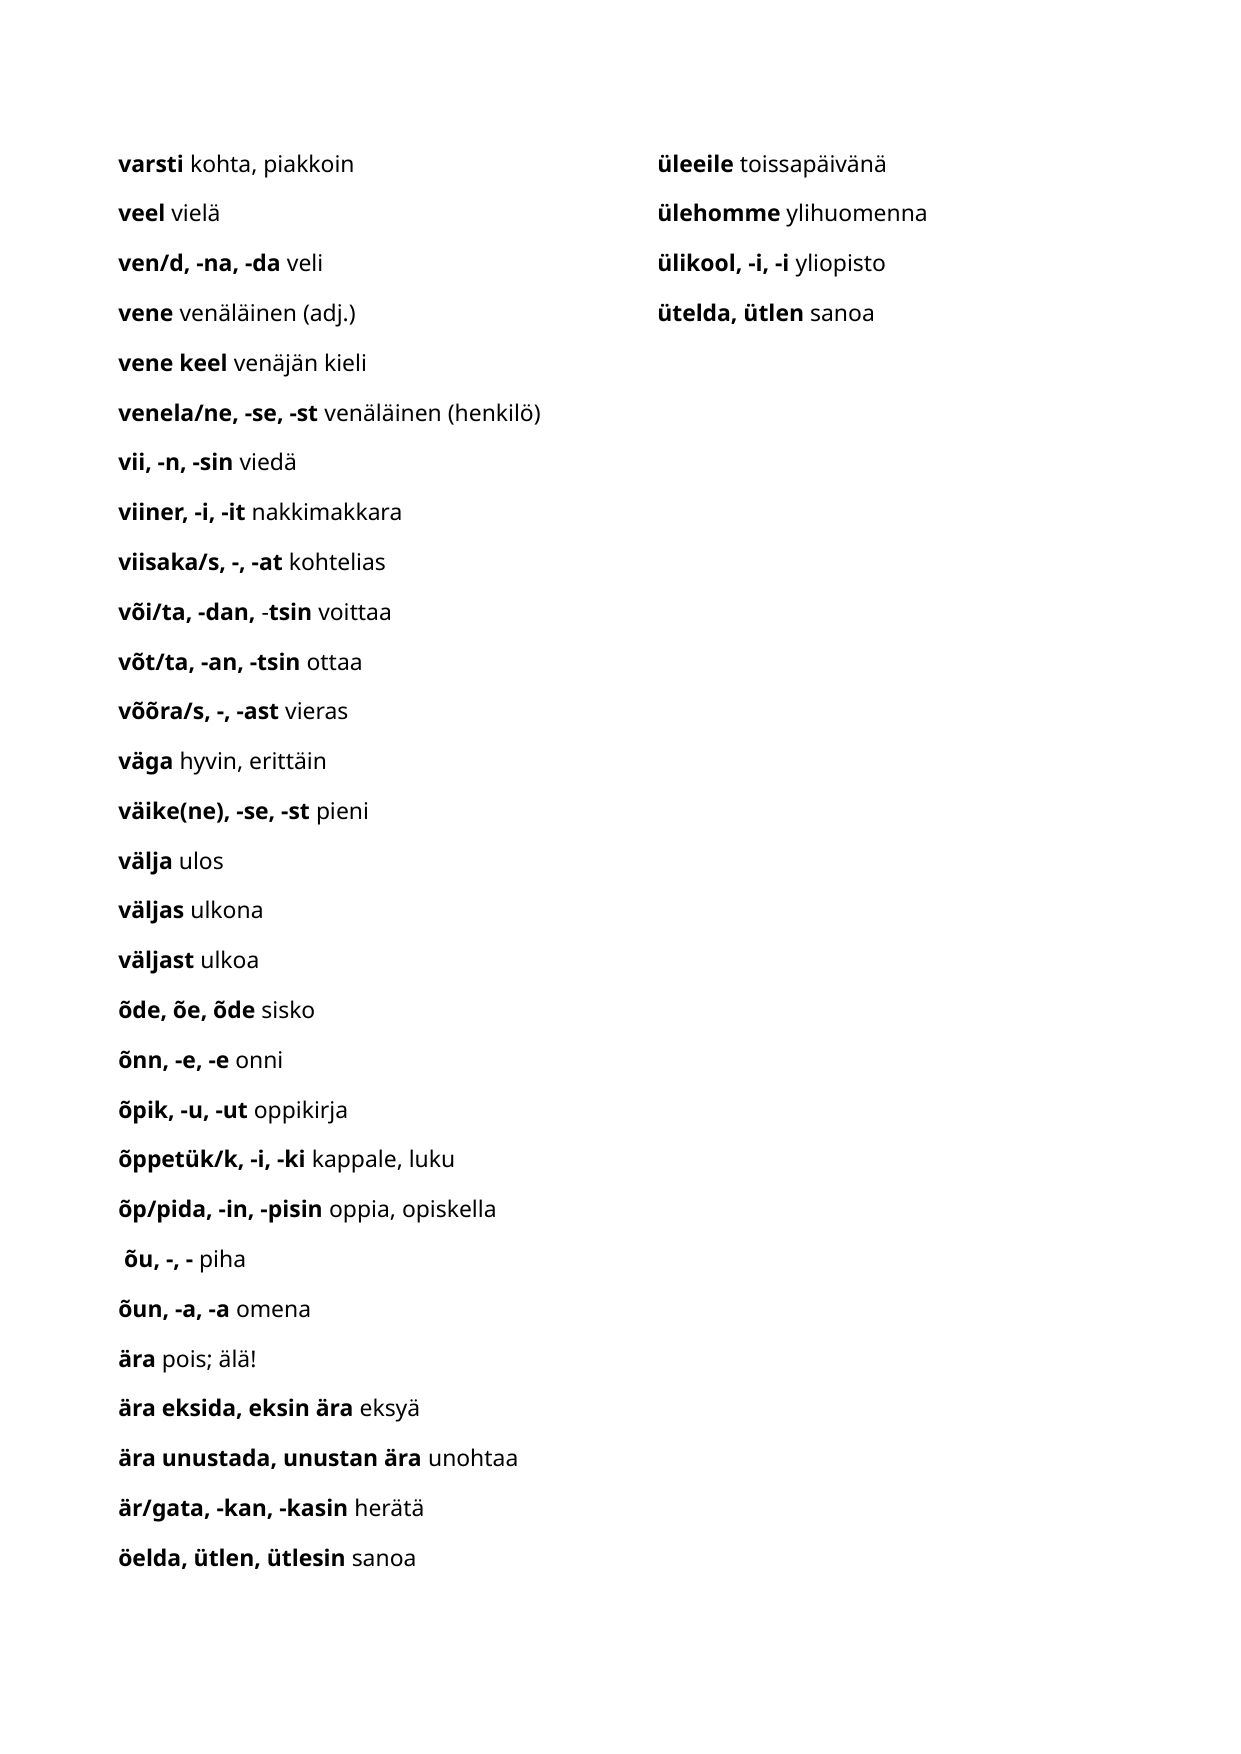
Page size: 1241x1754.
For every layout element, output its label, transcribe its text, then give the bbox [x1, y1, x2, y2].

text väike(ne), -se, -st pieni [118, 795, 583, 826]
text või/ta, -dan, -tsin voittaa [118, 596, 583, 627]
text ülikool, -i, -i yliopisto [657, 247, 1122, 278]
text õun, -a, -a omena [118, 1293, 583, 1324]
text ütelda, ütlen sanoa [657, 297, 1122, 328]
text ära pois; älä! [118, 1343, 583, 1374]
text vii, -n, -sin viedä [118, 446, 583, 478]
text õppetük/k, -i, -ki kappale, luku [118, 1143, 583, 1175]
text venela/ne, -se, -st venäläinen (henkilö) [118, 397, 583, 428]
text väljast ulkoa [118, 944, 583, 976]
text öelda, ütlen, ütlesin sanoa [118, 1542, 583, 1573]
text õde, õe, õde sisko [118, 994, 583, 1025]
text ära eksida, eksin ära eksyä [118, 1392, 583, 1424]
text väga hyvin, erittäin [118, 745, 583, 776]
text vene venäläinen (adj.) [118, 297, 583, 328]
text varsti kohta, piakkoin [118, 148, 583, 179]
text õnn, -e, -e onni [118, 1044, 583, 1075]
text õpik, -u, -ut oppikirja [118, 1094, 583, 1125]
text viiner, -i, -it nakkimakkara [118, 496, 583, 527]
text võõra/s, -, -ast vieras [118, 695, 583, 727]
text är/gata, -kan, -kasin herätä [118, 1492, 583, 1523]
text välja ulos [118, 845, 583, 876]
text ven/d, -na, -da veli [118, 247, 583, 278]
text veel vielä [118, 197, 583, 229]
text üleeile toissapäivänä [657, 148, 1122, 179]
text viisaka/s, -, -at kohtelias [118, 546, 583, 577]
text vene keel venäjän kieli [118, 347, 583, 378]
text võt/ta, -an, -tsin ottaa [118, 646, 583, 677]
text õp/pida, -in, -pisin oppia, opiskella [118, 1193, 583, 1224]
text ülehomme ylihuomenna [657, 197, 1122, 229]
text õu, -, - piha [118, 1243, 583, 1274]
text ära unustada, unustan ära unohtaa [118, 1442, 583, 1473]
text väljas ulkona [118, 894, 583, 926]
